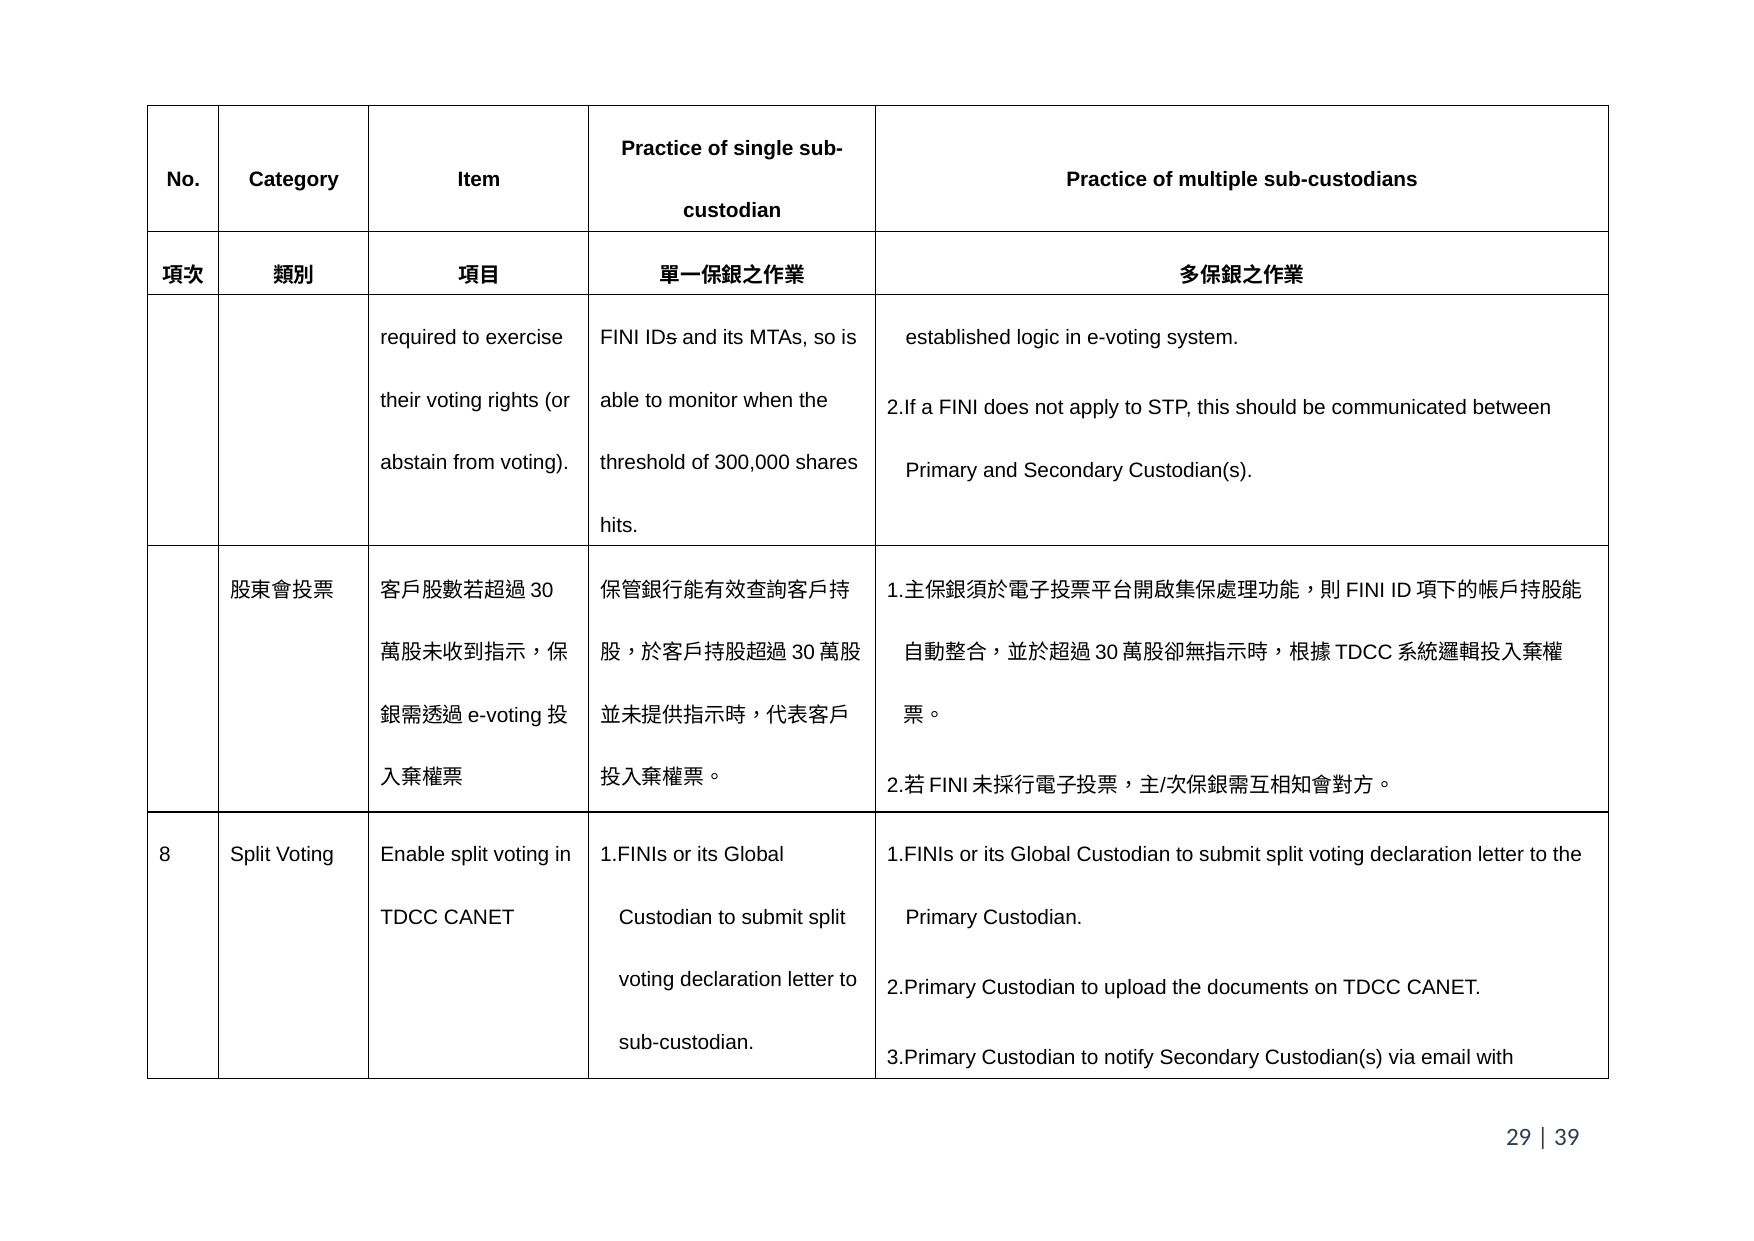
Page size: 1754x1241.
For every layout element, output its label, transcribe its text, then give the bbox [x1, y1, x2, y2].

table_cell 1.FINIs or its Global Custodian to submit split voting declaration letter to the Primary Custodian. 2.Primary Custodian to upload the documents on TDCC CANET. 3.Primary Custodian to notify Secondary Custodian(s) via email with [876, 813, 1608, 1077]
table_header No. [148, 106, 218, 231]
table_cell 1.主保銀須於電子投票平台開啟集保處理功能，則FINI ID項下的帳戶持股能自動整合，並於超過30萬股卻無指示時，根據TDCC系統邏輯投入棄權票。 2.若FINI未採行電子投票，主/次保銀需互相知會對方。 [876, 546, 1608, 811]
table_header Practice of single sub-custodian [589, 106, 875, 231]
table_cell 多保銀之作業 [876, 232, 1608, 294]
table_cell 單一保銀之作業 [589, 232, 875, 294]
table_cell 類別 [219, 232, 368, 294]
table_cell 1.FINIs or its Global Custodian to submit split voting declaration letter to sub-custodian. [589, 813, 875, 1077]
table_cell required to exercise their voting rights (or abstain from voting). [369, 295, 588, 545]
table_cell [219, 295, 368, 545]
table_cell Enable split voting in TDCC CANET [369, 813, 588, 1077]
table_cell established logic in e-voting system. 2.If a FINI does not apply to STP, this should be communicated between Primary and Secondary Custodian(s). [876, 295, 1608, 545]
table_header Practice of multiple sub-custodians [876, 106, 1608, 231]
table_cell 客戶股數若超過30萬股未收到指示，保銀需透過e-voting 投入棄權票 [369, 546, 588, 811]
table_cell 項次 [148, 232, 218, 294]
table_cell [148, 546, 218, 811]
table_cell Split Voting [219, 813, 368, 1077]
table_cell 股東會投票 [219, 546, 368, 811]
table_header Item [369, 106, 588, 231]
table_cell 8 [148, 813, 218, 1077]
table_cell 保管銀行能有效查詢客戶持股，於客戶持股超過30萬股並未提供指示時，代表客戶投入棄權票。 [589, 546, 875, 811]
table_cell 項目 [369, 232, 588, 294]
table_cell FINI IDs and its MTAs, so is able to monitor when the threshold of 300,000 shares hits. [589, 295, 875, 545]
table_cell [148, 295, 218, 545]
table_header Category [219, 106, 368, 231]
